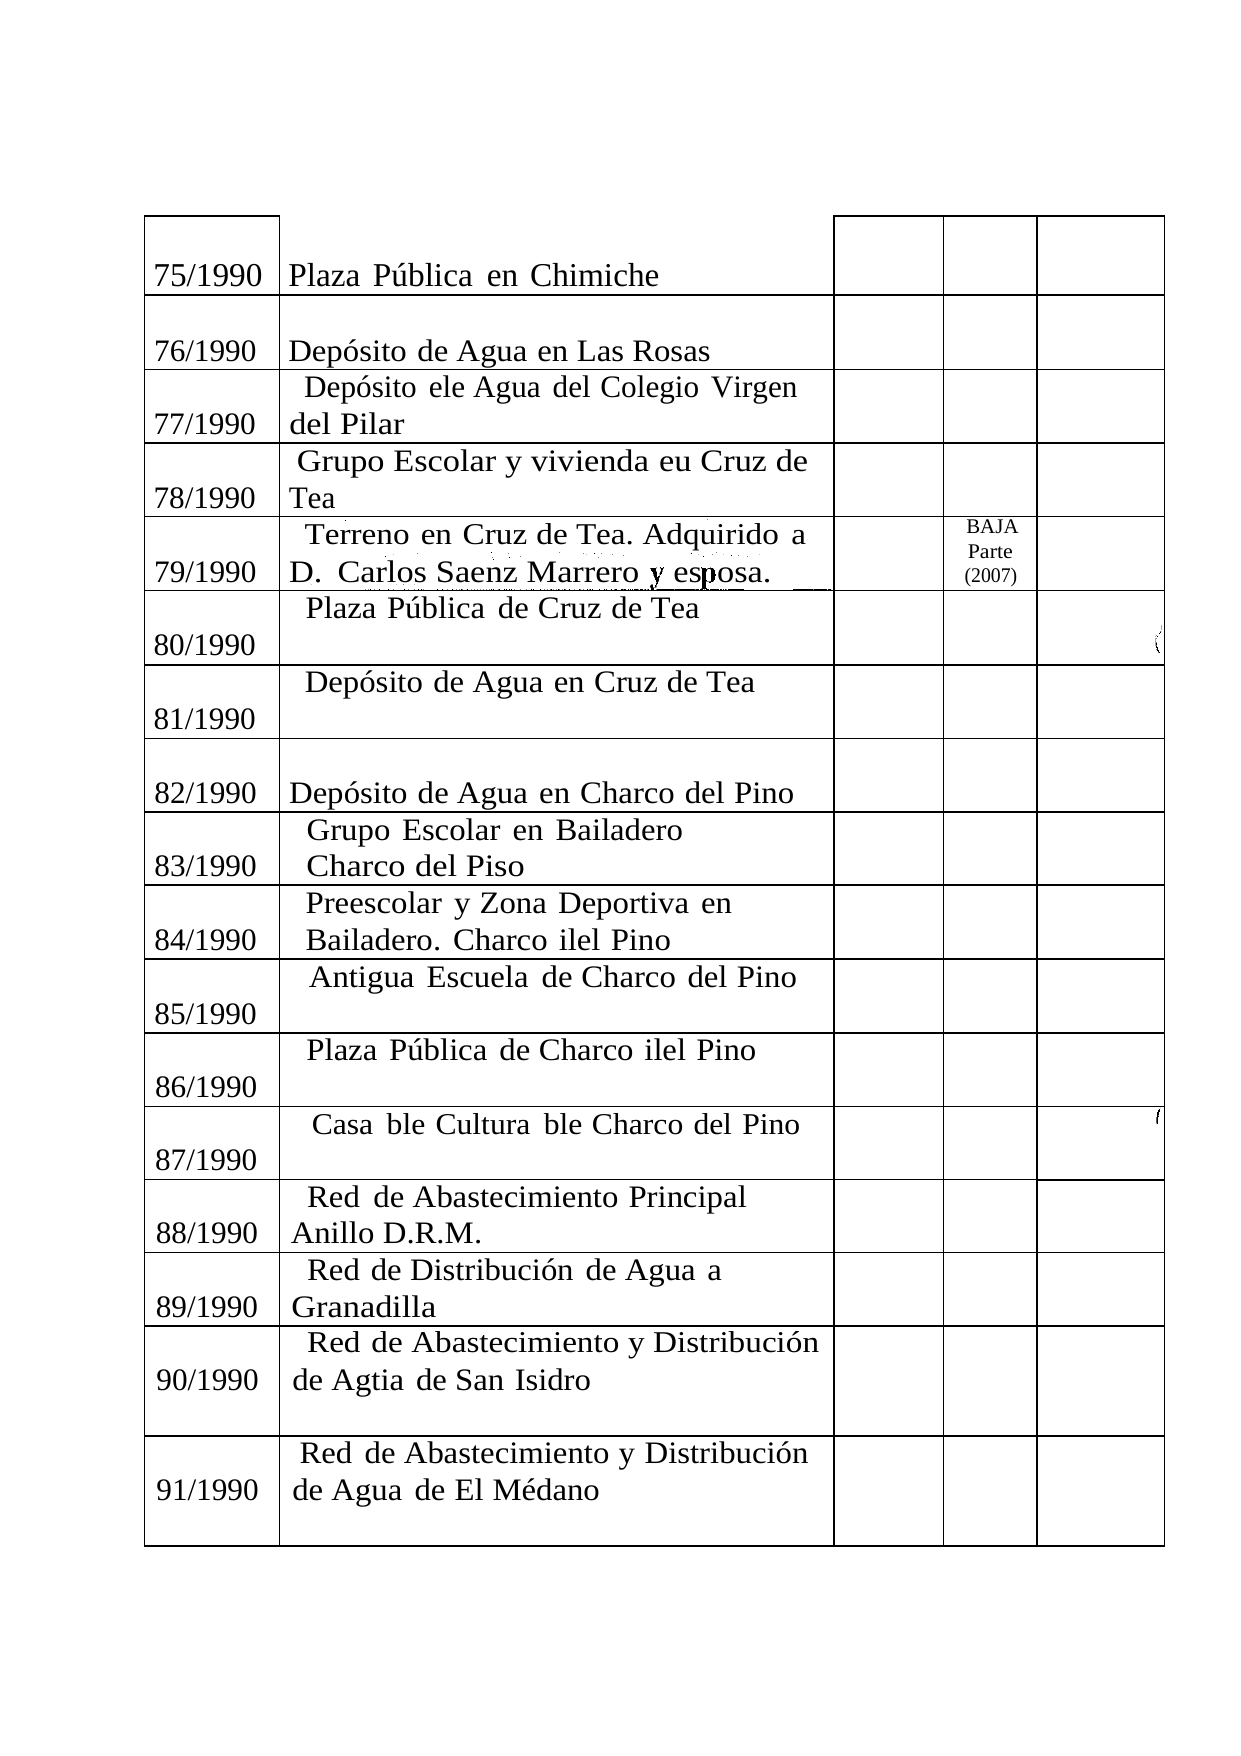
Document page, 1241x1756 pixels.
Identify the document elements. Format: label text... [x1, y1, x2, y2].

table_cell [1038, 517, 1164, 590]
table_cell [1038, 1253, 1164, 1325]
table_cell 81/1990 [145, 666, 279, 737]
table_header [944, 217, 1036, 294]
table_cell [835, 1437, 943, 1545]
table_cell [835, 1034, 943, 1106]
table_cell 83/1990 [145, 813, 279, 884]
table_cell [1038, 1107, 1164, 1179]
table_cell [1038, 666, 1164, 737]
table_cell [944, 960, 1036, 1032]
table_cell Red de Abastecimiento Principal Anillo D.R.M. [280, 1180, 833, 1252]
table_cell [835, 1107, 943, 1179]
table_cell [944, 1180, 1036, 1252]
table_cell [835, 517, 943, 590]
table_cell 88/1990 [145, 1180, 279, 1252]
table_cell 86/1990 [145, 1034, 279, 1106]
table_cell 77/1990 [145, 370, 279, 442]
table_cell Plaza Pública de Cruz de Tea [280, 591, 833, 664]
table_cell Red de Abastecimiento y Distribución de Agtia de San Isidro [280, 1327, 833, 1435]
table_cell [944, 666, 1036, 737]
table_cell [944, 1107, 1036, 1179]
table_header [1038, 217, 1164, 294]
table_cell Red de Distribución de Agua a Granadilla [280, 1253, 833, 1325]
table_cell [835, 739, 943, 811]
table_header [835, 217, 943, 294]
table_cell 76/1990 [145, 296, 279, 368]
table_cell Depósito de Agua en Charco del Pino [280, 739, 833, 811]
table_cell 78/1990 [145, 444, 279, 516]
table_cell [944, 1437, 1036, 1545]
table_cell [1038, 591, 1164, 664]
table_cell [835, 666, 943, 737]
table_header 75/1990 [145, 217, 279, 294]
table_cell [944, 1327, 1036, 1435]
table_cell 85/1990 [145, 960, 279, 1032]
table_cell [944, 1034, 1036, 1106]
table_cell 87/1990 [145, 1107, 279, 1179]
table_cell [835, 813, 943, 884]
table_cell 82/1990 [145, 739, 279, 811]
table_cell Depósito de Agua en Las Rosas [280, 296, 833, 368]
table_cell [1038, 1327, 1164, 1435]
table_cell [1038, 370, 1164, 442]
table_header Plaza Pública en Chimiche [280, 215, 833, 294]
table_cell Plaza Pública de Charco ilel Pino [280, 1034, 833, 1106]
table_cell [1038, 444, 1164, 516]
table_cell BAJA Parte (2007) [944, 517, 1036, 590]
table_cell [1038, 813, 1164, 884]
table_cell [944, 444, 1036, 516]
table_cell 90/1990 [145, 1327, 279, 1435]
table_cell [835, 1180, 943, 1252]
table_cell [835, 591, 943, 664]
table_cell [944, 1253, 1036, 1325]
table_cell [1038, 296, 1164, 368]
table_cell 91/1990 [145, 1437, 279, 1545]
table_cell Depósito ele Agua del Colegio Virgen del Pilar [280, 370, 833, 442]
table_cell 79/1990 [145, 517, 279, 590]
table_cell Casa ble Cultura ble Charco del Pino [280, 1107, 833, 1179]
table_cell Red de Abastecimiento y Distribución de Agua de El Médano [280, 1437, 833, 1545]
table_cell [835, 370, 943, 442]
table_cell 80/1990 [145, 591, 279, 664]
table_cell [835, 1253, 943, 1325]
table_cell [944, 886, 1036, 958]
table_cell [835, 886, 943, 958]
table_cell [944, 739, 1036, 811]
table_cell [944, 591, 1036, 664]
table_cell [1038, 739, 1164, 811]
table_cell Grupo Escolar en Bailadero Charco del Piso [280, 813, 833, 884]
table_cell [1038, 1437, 1164, 1545]
table_cell Antigua Escuela de Charco del Pino [280, 960, 833, 1032]
table_cell [1038, 886, 1164, 958]
table_cell [944, 296, 1036, 368]
table_cell [944, 370, 1036, 442]
table_cell Grupo Escolar y vivienda eu Cruz de Tea [280, 444, 833, 516]
table_cell [1038, 1034, 1164, 1106]
table_cell [944, 813, 1036, 884]
table_cell [835, 1327, 943, 1435]
table_cell Depósito de Agua en Cruz de Tea [280, 666, 833, 737]
table_cell Preescolar y Zona Deportiva en Bailadero. Charco ilel Pino [280, 886, 833, 958]
table_cell [835, 444, 943, 516]
table_cell 89/1990 [145, 1253, 279, 1325]
table_cell 84/1990 [145, 886, 279, 958]
table_cell [835, 960, 943, 1032]
table_cell [835, 296, 943, 368]
table_cell [1038, 960, 1164, 1032]
table_cell [1038, 1181, 1164, 1252]
